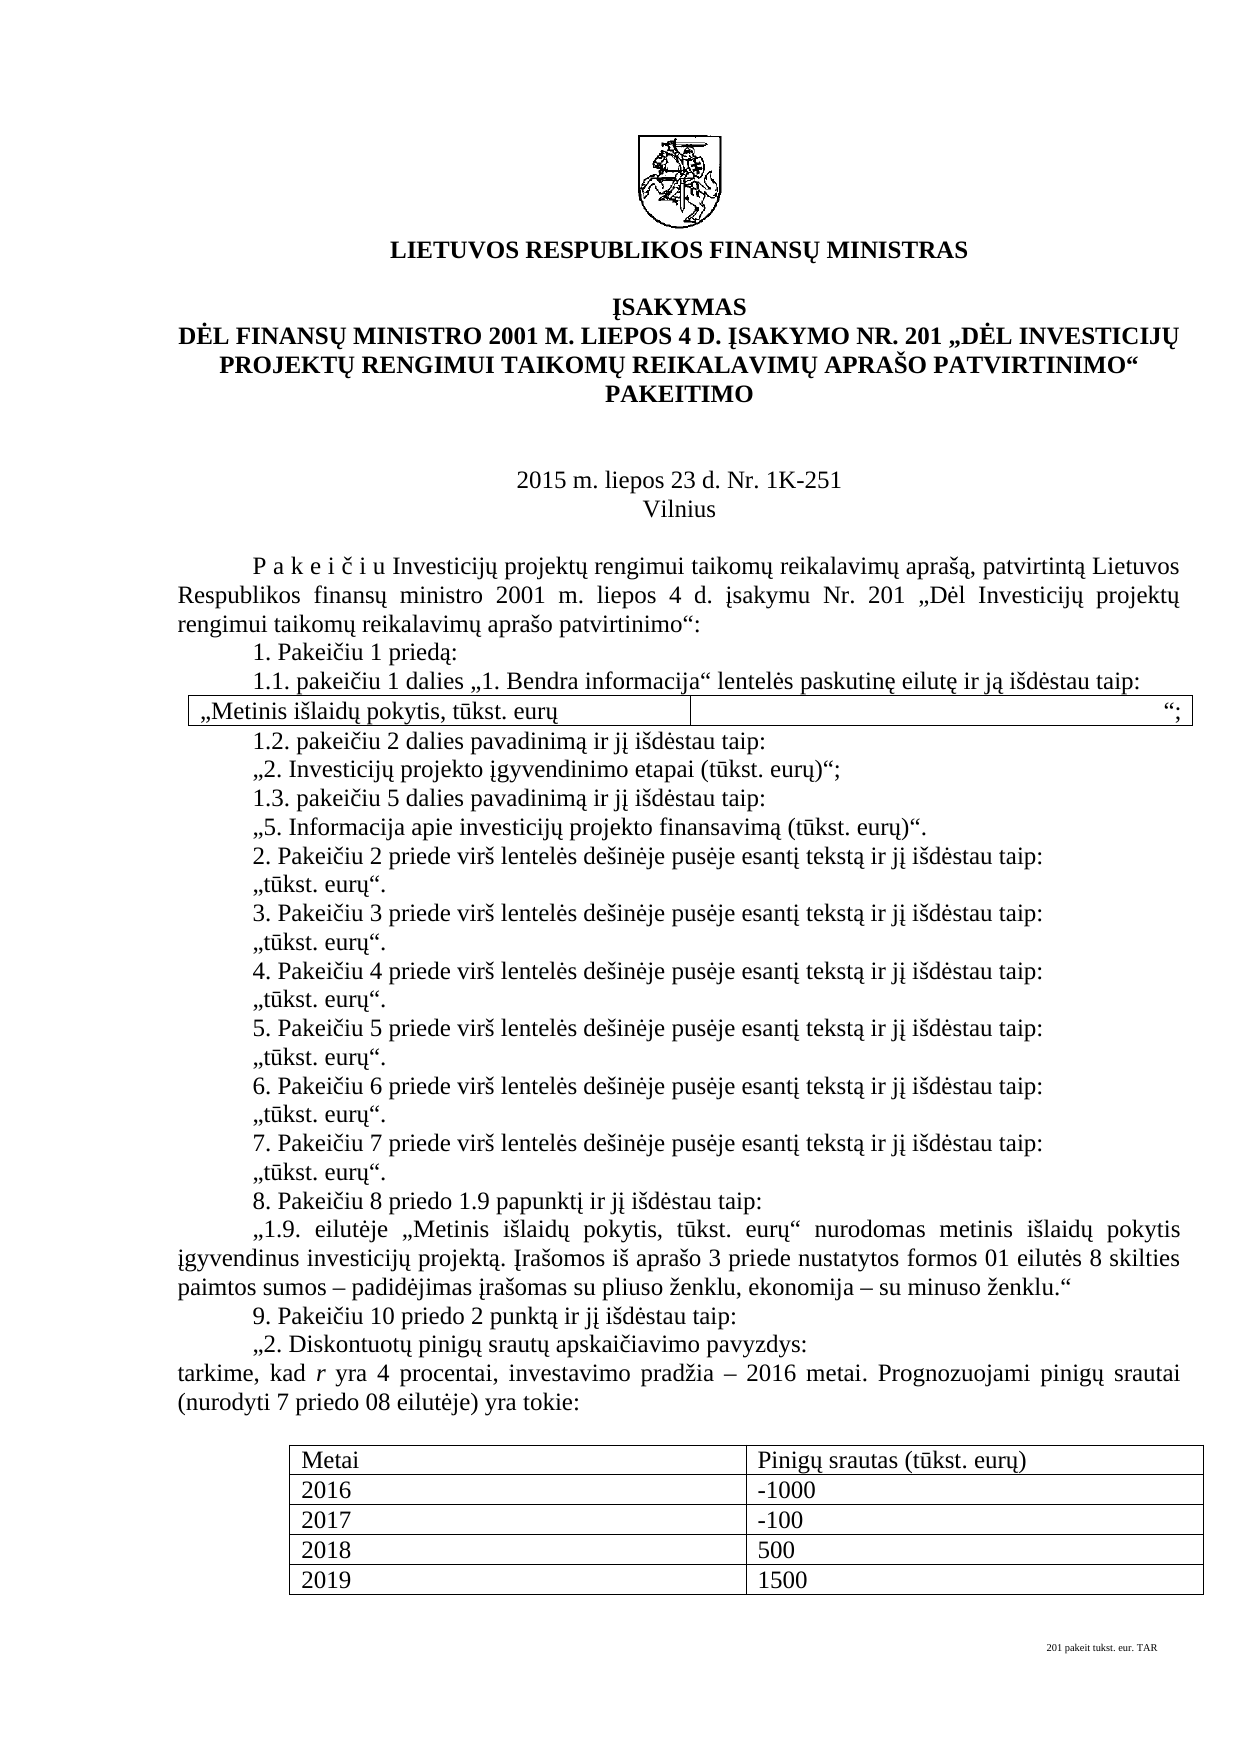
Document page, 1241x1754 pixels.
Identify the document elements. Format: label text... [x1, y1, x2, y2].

table_cell -1000 [747, 1475, 1203, 1504]
text 2015 m. liepos 23 d. Nr. 1K-251 [177, 465, 1181, 494]
table_header „Metinis išlaidų pokytis, tūkst. eurų [189, 696, 690, 725]
text „tūkst. eurų“. [177, 984, 1181, 1013]
text 4. Pakeičiu 4 priede virš lentelės dešinėje pusėje esantį tekstą ir jį išdėstau taip: [177, 956, 1181, 984]
table_cell 2017 [290, 1505, 746, 1534]
text „tūkst. eurų“. [177, 1157, 1181, 1186]
text 2. Pakeičiu 2 priede virš lentelės dešinėje pusėje esantį tekstą ir jį išdėstau taip: [177, 841, 1181, 869]
table_header Pinigų srautas (tūkst. eurų) [747, 1446, 1203, 1474]
table_cell 500 [747, 1535, 1203, 1564]
text „2. Investicijų projekto įgyvendinimo etapai (tūkst. eurų)“; [177, 754, 1181, 783]
text 7. Pakeičiu 7 priede virš lentelės dešinėje pusėje esantį tekstą ir jį išdėstau taip: [177, 1128, 1181, 1157]
text ĮSAKYMAS [177, 292, 1181, 321]
text 1.1. pakeičiu 1 dalies „1. Bendra informacija“ lentelės paskutinę eilutę ir ją išdėstau taip: [177, 666, 1181, 695]
table_cell 2016 [290, 1475, 746, 1504]
text „5. Informacija apie investicijų projekto finansavimą (tūkst. eurų)“. [177, 812, 1181, 841]
text 1.3. pakeičiu 5 dalies pavadinimą ir jį išdėstau taip: [177, 783, 1181, 812]
text 1. Pakeičiu 1 priedą: [177, 637, 1181, 666]
text 9. Pakeičiu 10 priedo 2 punktą ir jį išdėstau taip: [177, 1301, 1181, 1329]
table_cell 2018 [290, 1535, 746, 1564]
text 1.2. pakeičiu 2 dalies pavadinimą ir jį išdėstau taip: [177, 726, 1181, 754]
text 8. Pakeičiu 8 priedo 1.9 papunktį ir jį išdėstau taip: [177, 1186, 1181, 1214]
text 6. Pakeičiu 6 priede virš lentelės dešinėje pusėje esantį tekstą ir jį išdėstau taip: [177, 1071, 1181, 1099]
text 3. Pakeičiu 3 priede virš lentelės dešinėje pusėje esantį tekstą ir jį išdėstau taip: [177, 898, 1181, 927]
text tarkime, kad r yra 4 procentai, investavimo pradžia – 2016 metai. Prognozuojami pinigų srautai (nurodyti 7 priedo 08 eilutėje) yra tokie: [177, 1358, 1181, 1416]
text „tūkst. eurų“. [177, 927, 1181, 956]
table_cell -100 [747, 1505, 1203, 1534]
text DĖL FINANSŲ MINISTRO 2001 M. LIEPOS 4 D. ĮSAKYMO NR. 201 „DĖL INVESTICIJŲ PROJEKTŲ RENGIMUI TAIKOMŲ REIKALAVIMŲ APRAŠO PATVIRTINIMO“ PAKEITIMO [177, 321, 1181, 407]
text LIETUVOS RESPUBLIKOS FINANSŲ MINISTRAS [177, 235, 1181, 264]
table_cell 1500 [747, 1565, 1203, 1593]
text 5. Pakeičiu 5 priede virš lentelės dešinėje pusėje esantį tekstą ir jį išdėstau taip: [177, 1013, 1181, 1042]
text „1.9. eilutėje „Metinis išlaidų pokytis, tūkst. eurų“ nurodomas metinis išlaidų pokytis įgyvendinus investicijų projektą. Įrašomos iš aprašo 3 priede nustatytos formos 01 eilutės 8 skilties paimtos sumos – padidėjimas įrašomas su pliuso ženklu, ekonomija – su minuso ženklu.“ [177, 1214, 1181, 1301]
text „2. Diskontuotų pinigų srautų apskaičiavimo pavyzdys: [177, 1329, 1181, 1358]
text „tūkst. eurų“. [177, 1042, 1181, 1071]
text „tūkst. eurų“. [177, 1099, 1181, 1128]
text Vilnius [177, 494, 1181, 522]
table_header Metai [290, 1446, 746, 1474]
text P a k e i č i u Investicijų projektų rengimui taikomų reikalavimų aprašą, patvirtintą Lietuvos Respublikos finansų ministro 2001 m. liepos 4 d. įsakymu Nr. 201 „Dėl Investicijų projektų rengimui taikomų reikalavimų aprašo patvirtinimo“: [177, 551, 1181, 637]
text „tūkst. eurų“. [177, 869, 1181, 898]
table_cell 2019 [290, 1565, 746, 1593]
table_header “; [691, 696, 1192, 725]
